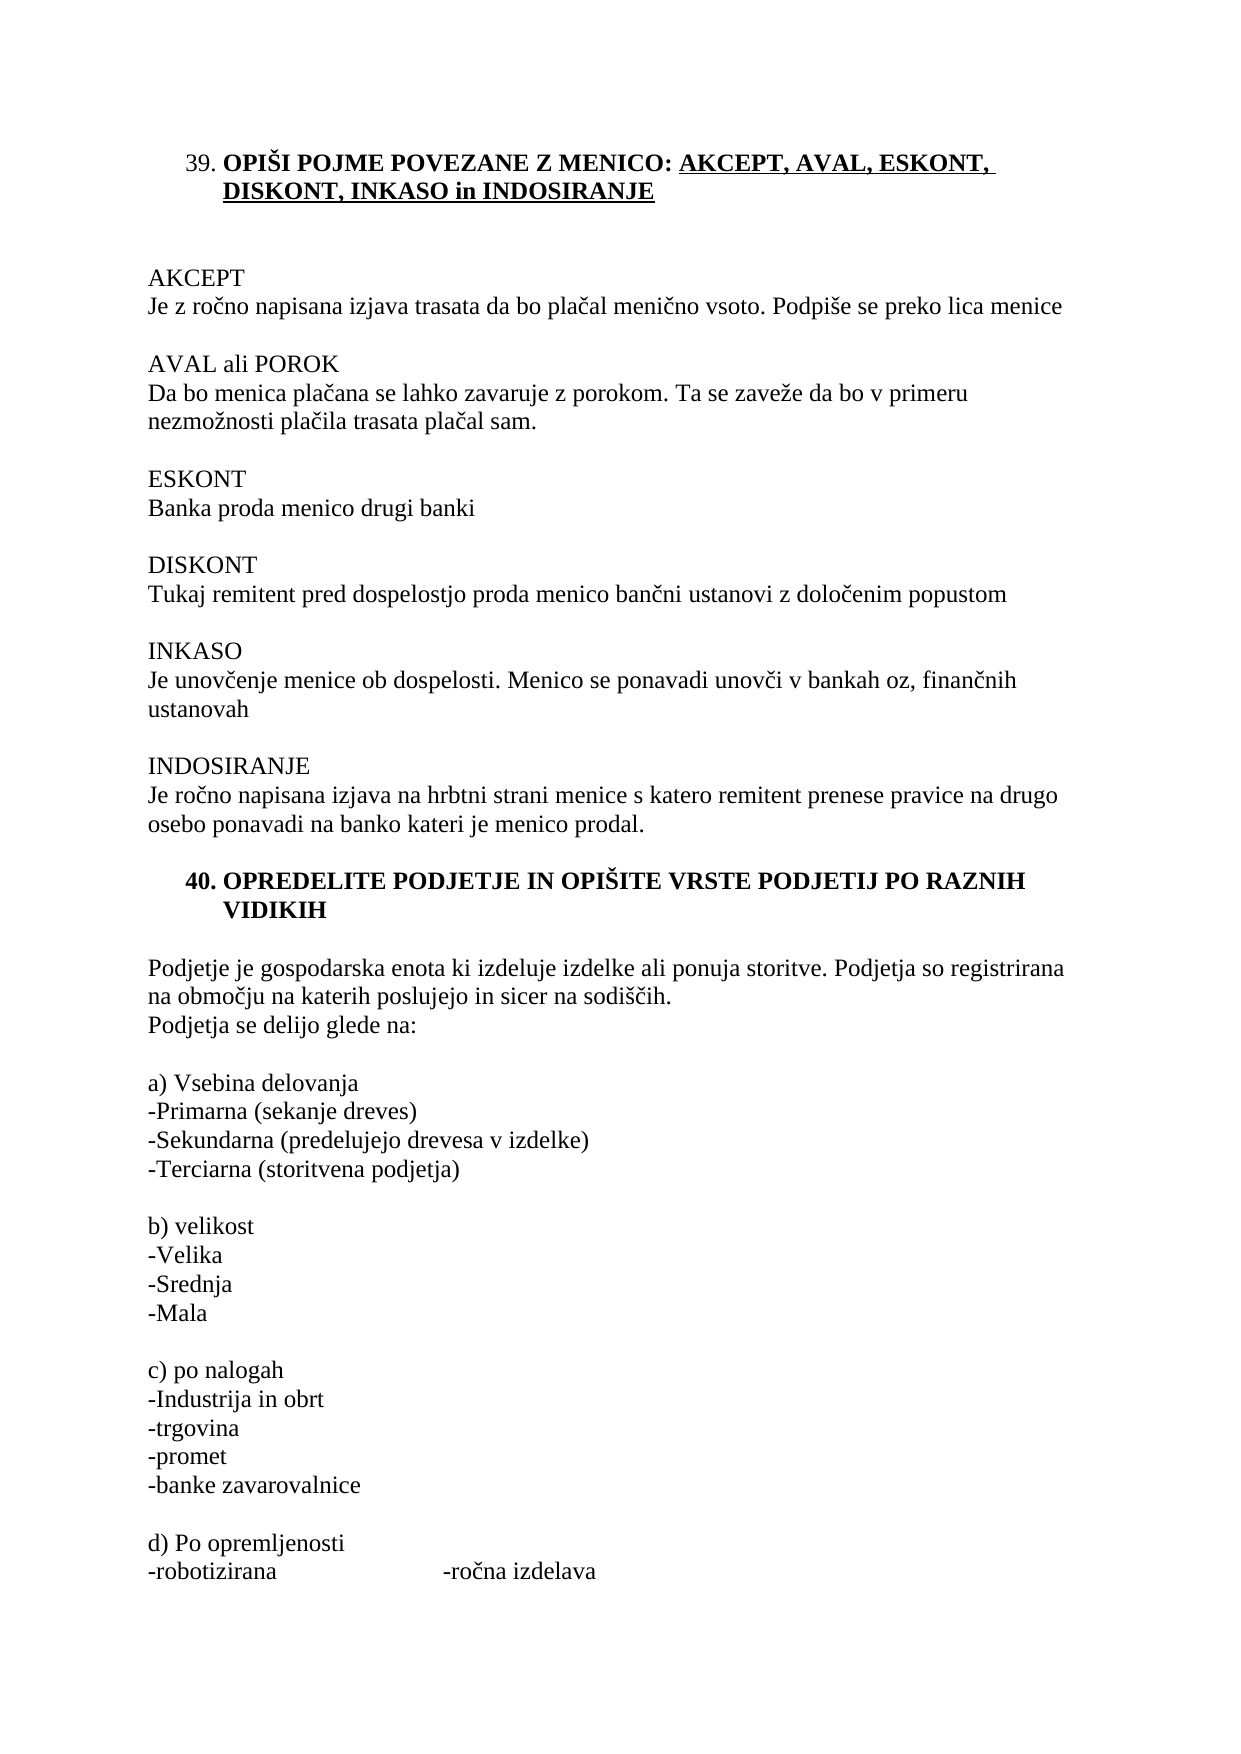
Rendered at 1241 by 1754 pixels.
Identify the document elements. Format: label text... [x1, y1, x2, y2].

text INKASO [148, 636, 1093, 665]
list OPIŠI POJME POVEZANE Z MENICO: AKCEPT, AVAL, ESKONT, DISKONT, INKASO in INDOSIRANJE [185, 148, 1093, 205]
text INDOSIRANJE [148, 751, 1093, 780]
text -Mala [148, 1298, 1093, 1326]
text a) Vsebina delovanja [148, 1068, 1093, 1096]
text Je ročno napisana izjava na hrbtni strani menice s katero remitent prenese pravice na drugo osebo ponavadi na banko kateri je menico prodal. [148, 780, 1093, 838]
text DISKONT [148, 550, 1093, 579]
text -Sekundarna (predelujejo drevesa v izdelke) [148, 1125, 1093, 1154]
text Da bo menica plačana se lahko zavaruje z porokom. Ta se zaveže da bo v primeru nezmožnosti plačila trasata plačal sam. [148, 378, 1093, 435]
text ESKONT [148, 464, 1093, 493]
text -robotizirana -ročna izdelava [148, 1556, 1093, 1585]
text Podjetja se delijo glede na: [148, 1010, 1093, 1039]
text -promet [148, 1441, 1093, 1470]
list OPREDELITE PODJETJE IN OPIŠITE VRSTE PODJETIJ PO RAZNIH VIDIKIH [185, 866, 1093, 924]
text -Terciarna (storitvena podjetja) [148, 1154, 1093, 1183]
text Je z ročno napisana izjava trasata da bo plačal menično vsoto. Podpiše se preko lica menice [148, 291, 1093, 320]
text c) po nalogah [148, 1355, 1093, 1384]
text AVAL ali POROK [148, 349, 1093, 378]
text d) Po opremljenosti [148, 1528, 1093, 1556]
text -trgovina [148, 1413, 1093, 1441]
text -Velika [148, 1240, 1093, 1269]
text -banke zavarovalnice [148, 1470, 1093, 1499]
text b) velikost [148, 1211, 1093, 1240]
text -Primarna (sekanje dreves) [148, 1096, 1093, 1125]
text Banka proda menico drugi banki [148, 493, 1093, 521]
text Tukaj remitent pred dospelostjo proda menico bančni ustanovi z določenim popustom [148, 579, 1093, 608]
text Je unovčenje menice ob dospelosti. Menico se ponavadi unovči v bankah oz, finančnih ustanovah [148, 665, 1093, 723]
text -Industrija in obrt [148, 1384, 1093, 1413]
text AKCEPT [148, 263, 1093, 291]
text Podjetje je gospodarska enota ki izdeluje izdelke ali ponuja storitve. Podjetja so registrirana na območju na katerih poslujejo in sicer na sodiščih. [148, 953, 1093, 1010]
text -Srednja [148, 1269, 1093, 1298]
